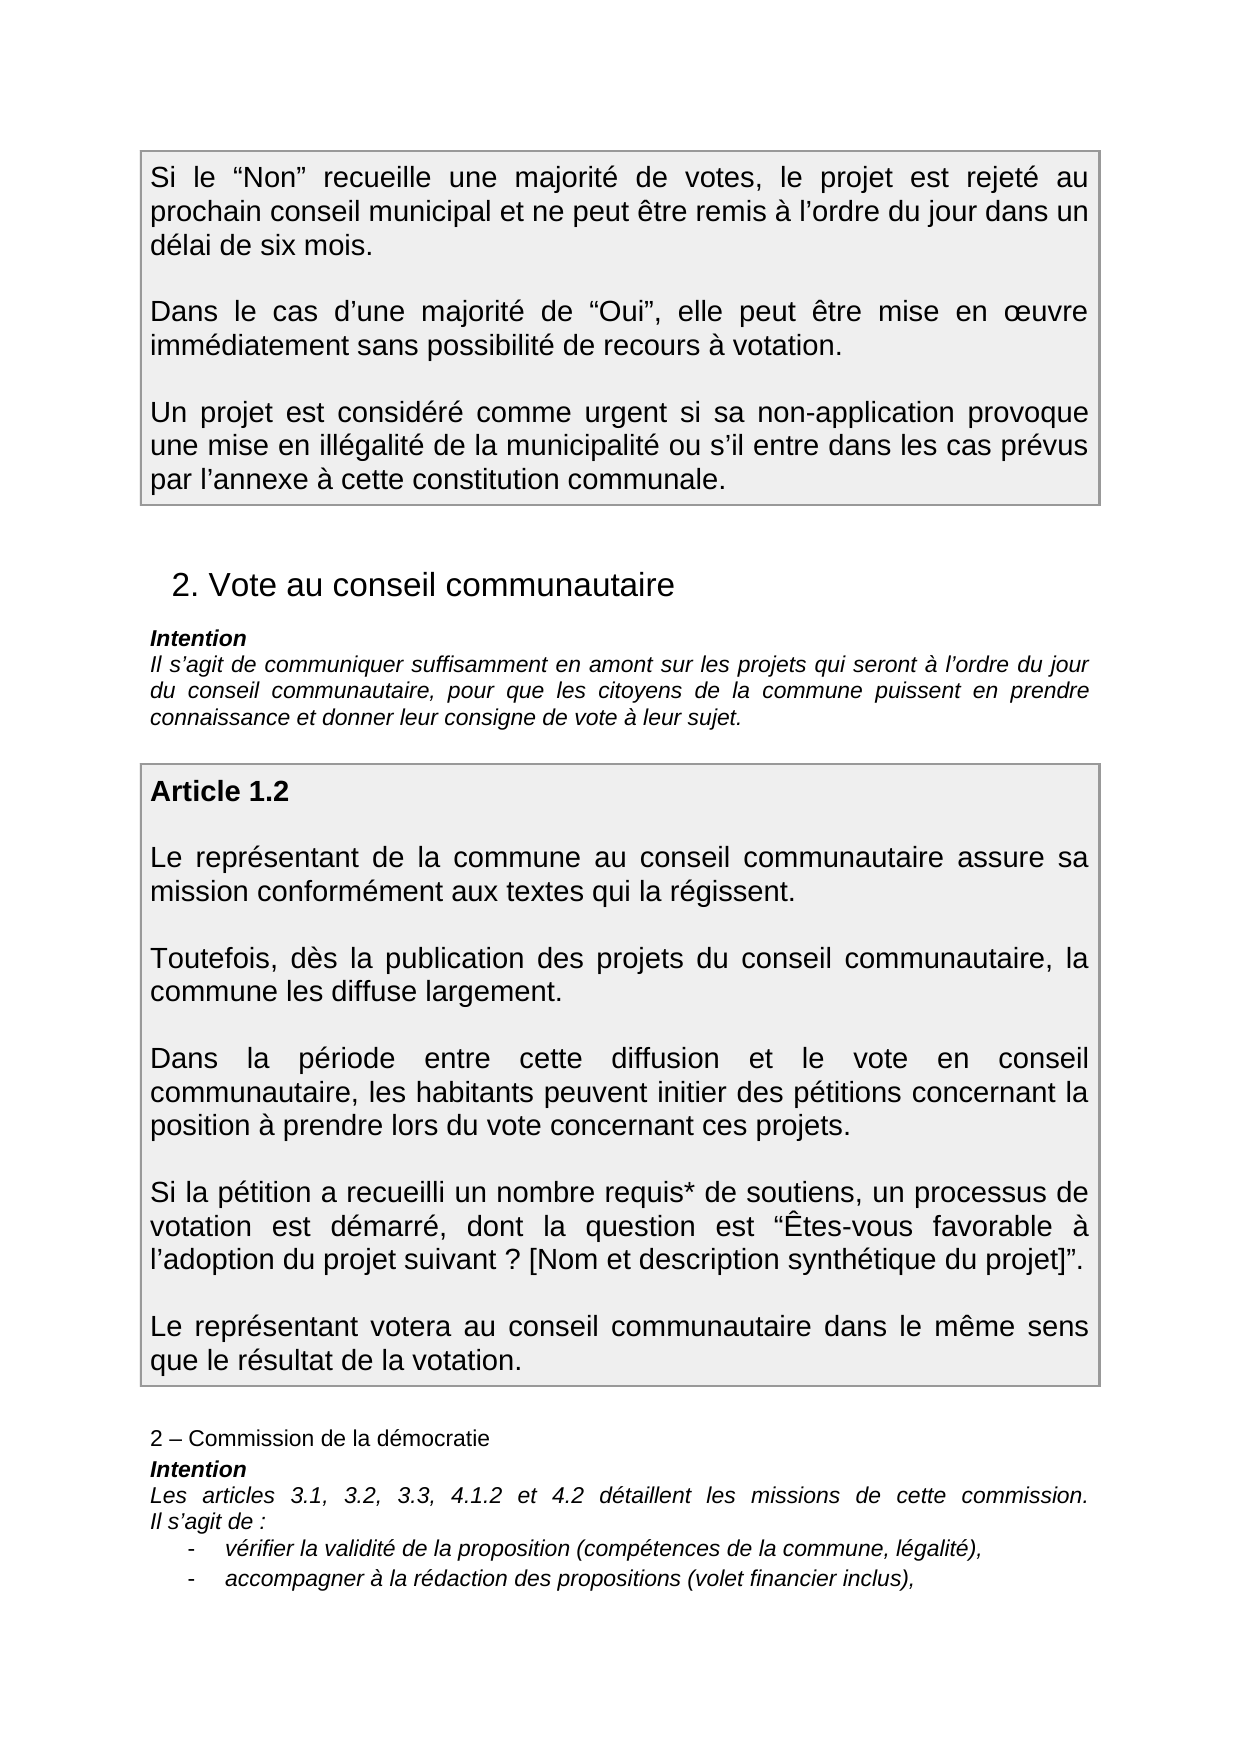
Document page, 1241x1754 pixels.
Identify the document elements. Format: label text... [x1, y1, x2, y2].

subtitle Le représentant votera au conseil communautaire dans le même sens que le résultat de la votation. [142, 1299, 1098, 1385]
subtitle Dans le cas d’une majorité de “Oui”, elle peut être mise en œuvre immédiatement sans possibilité de recours à votation. [142, 284, 1098, 361]
subtitle Dans la période entre cette diffusion et le vote en conseil communautaire, les habitants peuvent initier des pétitions concernant la position à prendre lors du vote concernant ces projets. [142, 1031, 1098, 1142]
subtitle 2. Vote au conseil communautaire [171, 565, 1090, 604]
subtitle Il s’agit de communiquer suffisamment en amont sur les projets qui seront à l’ordre du jour du conseil communautaire, pour que les citoyens de la commune puissent en prendre connaissance et donner leur consigne de vote à leur sujet. [150, 651, 1090, 730]
subtitle Intention [150, 624, 1090, 651]
subtitle Si la pétition a recueilli un nombre requis* de soutiens, un processus de votation est démarré, dont la question est “Êtes-vous favorable à l’adoption du projet suivant ? [Nom et description synthétique du projet]”. [142, 1165, 1098, 1276]
subtitle Toutefois, dès la publication des projets du conseil communautaire, la commune les diffuse largement. [142, 931, 1098, 1008]
list accompagner à la rédaction des propositions (volet financier inclus), [187, 1565, 1090, 1591]
subtitle Intention [150, 1456, 1090, 1482]
subtitle Le représentant de la commune au conseil communautaire assure sa mission conformément aux textes qui la régissent. [142, 830, 1098, 908]
list vérifier la validité de la proposition (compétences de la commune, légalité), [187, 1534, 1090, 1561]
subtitle Un projet est considéré comme urgent si sa non-application provoque une mise en illégalité de la municipalité ou s’il entre dans les cas prévus par l’annexe à cette constitution communale. [142, 384, 1098, 504]
subtitle Les articles 3.1, 3.2, 3.3, 4.1.2 et 4.2 détaillent les missions de cette commission. Il s’agit de : [150, 1482, 1090, 1534]
subtitle Article 1.2 [142, 765, 1098, 807]
text 2 – Commission de la démocratie [150, 1425, 1090, 1452]
subtitle Si le “Non” recueille une majorité de votes, le projet est rejeté au prochain conseil municipal et ne peut être remis à l’ordre du jour dans un délai de six mois. [142, 152, 1098, 261]
